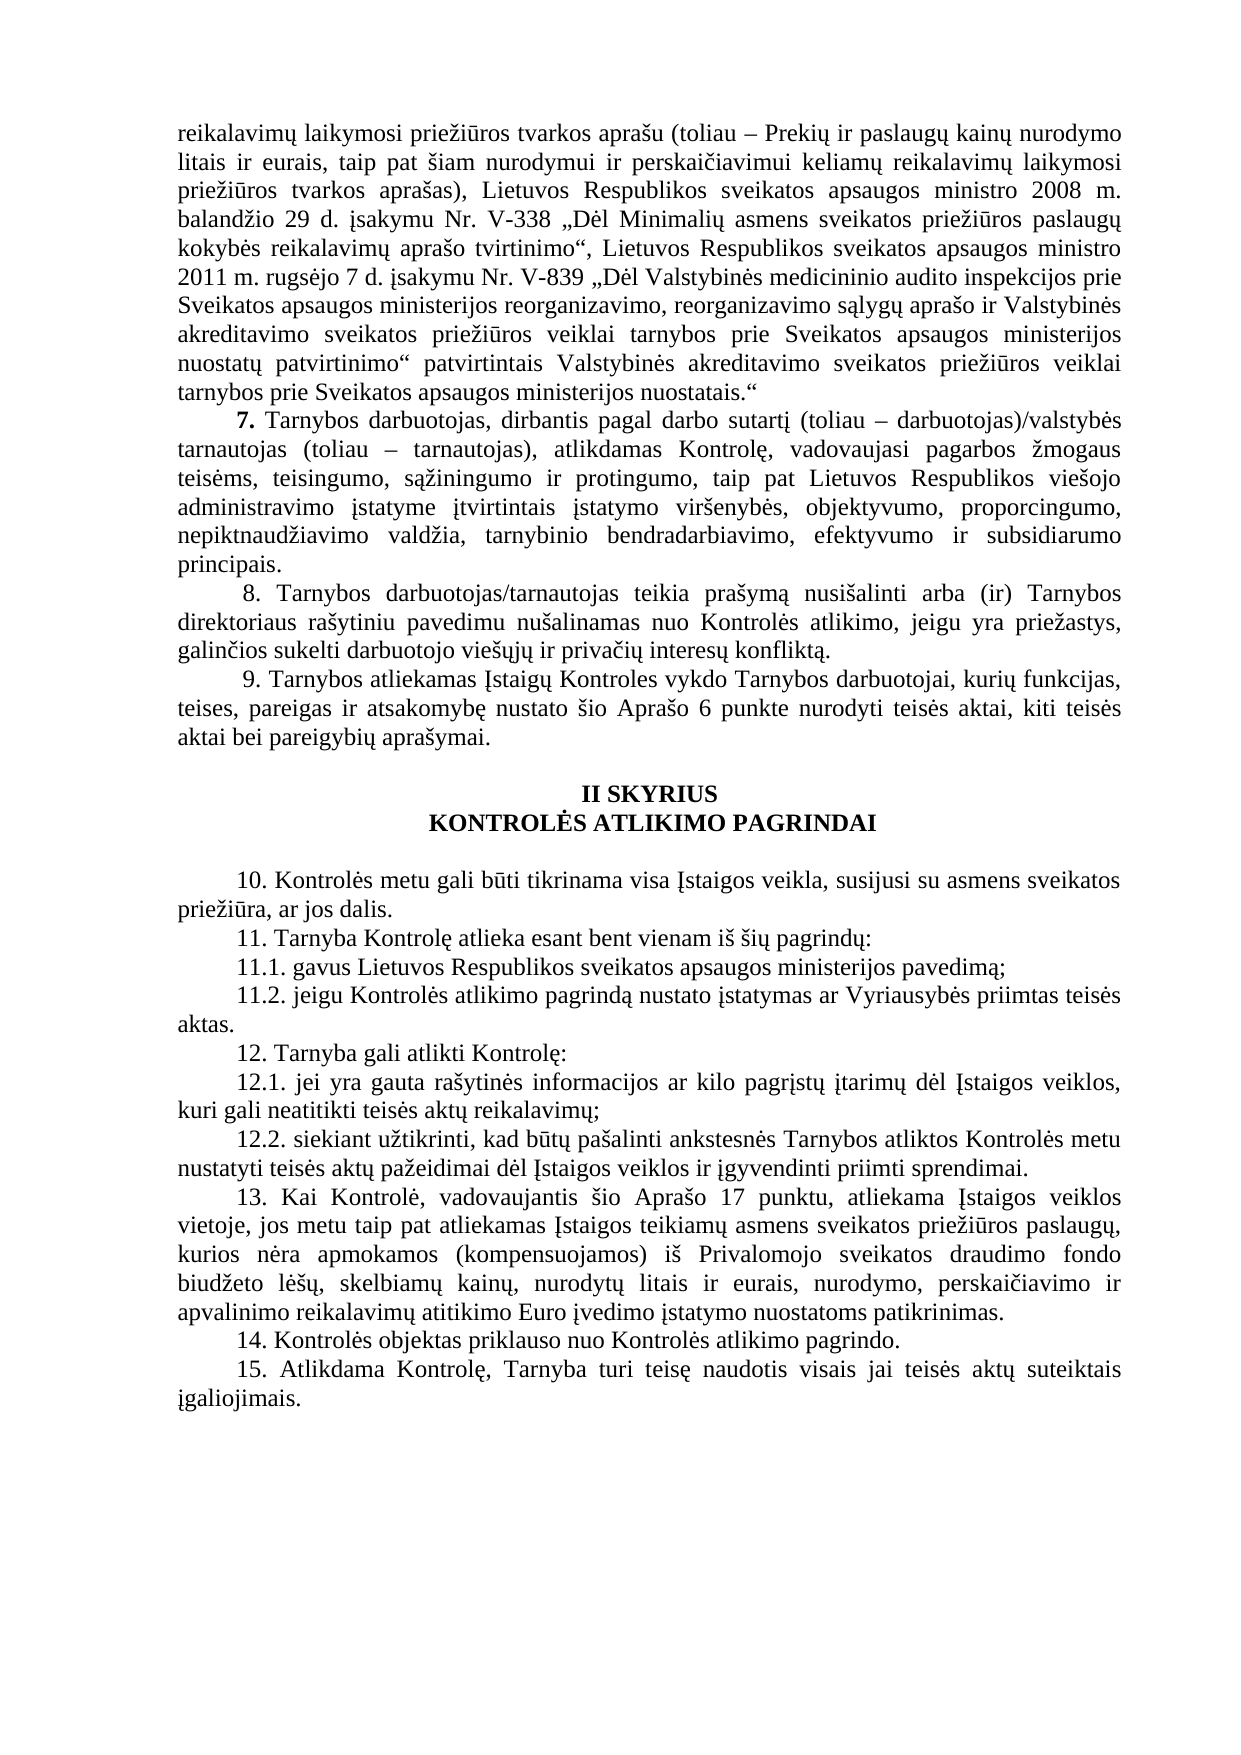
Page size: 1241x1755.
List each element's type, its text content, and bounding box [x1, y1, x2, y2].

text 15. Atlikdama Kontrolę, Tarnyba turi teisę naudotis visais jai teisės aktų suteiktais įgaliojimais. [177, 1354, 1122, 1412]
text KONTROLĖS ATLIKIMO PAGRINDAI [177, 808, 1122, 837]
text 10. Kontrolės metu gali būti tikrinama visa Įstaigos veikla, susijusi su asmens sveikatos priežiūra, ar jos dalis. [177, 866, 1122, 923]
text 14. Kontrolės objektas priklauso nuo Kontrolės atlikimo pagrindo. [177, 1326, 1122, 1354]
text 8. Tarnybos darbuotojas/tarnautojas teikia prašymą nusišalinti arba (ir) Tarnybos direktoriaus rašytiniu pavedimu nušalinamas nuo Kontrolės atlikimo, jeigu yra priežastys, galinčios sukelti darbuotojo viešųjų ir privačių interesų konfliktą. [177, 578, 1122, 664]
text 12.2. siekiant užtikrinti, kad būtų pašalinti ankstesnės Tarnybos atliktos Kontrolės metu nustatyti teisės aktų pažeidimai dėl Įstaigos veiklos ir įgyvendinti priimti sprendimai. [177, 1124, 1122, 1182]
text 13. Kai Kontrolė, vadovaujantis šio Aprašo 17 punktu, atliekama Įstaigos veiklos vietoje, jos metu taip pat atliekamas Įstaigos teikiamų asmens sveikatos priežiūros paslaugų, kurios nėra apmokamos (kompensuojamos) iš Privalomojo sveikatos draudimo fondo biudžeto lėšų, skelbiamų kainų, nurodytų litais ir eurais, nurodymo, perskaičiavimo ir apvalinimo reikalavimų atitikimo Euro įvedimo įstatymo nuostatoms patikrinimas. [177, 1182, 1122, 1326]
text 12.1. jei yra gauta rašytinės informacijos ar kilo pagrįstų įtarimų dėl Įstaigos veiklos, kuri gali neatitikti teisės aktų reikalavimų; [177, 1067, 1122, 1124]
text 11. Tarnyba Kontrolę atlieka esant bent vienam iš šių pagrindų: [177, 923, 1122, 952]
text 11.1. gavus Lietuvos Respublikos sveikatos apsaugos ministerijos pavedimą; [177, 952, 1122, 981]
text 9. Tarnybos atliekamas Įstaigų Kontroles vykdo Tarnybos darbuotojai, kurių funkcijas, teises, pareigas ir atsakomybę nustato šio Aprašo 6 punkte nurodyti teisės aktai, kiti teisės aktai bei pareigybių aprašymai. [177, 664, 1122, 751]
text reikalavimų laikymosi priežiūros tvarkos aprašu (toliau – Prekių ir paslaugų kainų nurodymo litais ir eurais, taip pat šiam nurodymui ir perskaičiavimui keliamų reikalavimų laikymosi priežiūros tvarkos aprašas), Lietuvos Respublikos sveikatos apsaugos ministro 2008 m. balandžio 29 d. įsakymu Nr. V-338 „Dėl Minimalių asmens sveikatos priežiūros paslaugų kokybės reikalavimų aprašo tvirtinimo“, Lietuvos Respublikos sveikatos apsaugos ministro 2011 m. rugsėjo 7 d. įsakymu Nr. V-839 „Dėl Valstybinės medicininio audito inspekcijos prie Sveikatos apsaugos ministerijos reorganizavimo, reorganizavimo sąlygų aprašo ir Valstybinės akreditavimo sveikatos priežiūros veiklai tarnybos prie Sveikatos apsaugos ministerijos nuostatų patvirtinimo“ patvirtintais Valstybinės akreditavimo sveikatos priežiūros veiklai tarnybos prie Sveikatos apsaugos ministerijos nuostatais.“ [177, 118, 1122, 406]
text 7. Tarnybos darbuotojas, dirbantis pagal darbo sutartį (toliau – darbuotojas)/valstybės tarnautojas (toliau – tarnautojas), atlikdamas Kontrolę, vadovaujasi pagarbos žmogaus teisėms, teisingumo, sąžiningumo ir protingumo, taip pat Lietuvos Respublikos viešojo administravimo įstatyme įtvirtintais įstatymo viršenybės, objektyvumo, proporcingumo, nepiktnaudžiavimo valdžia, tarnybinio bendradarbiavimo, efektyvumo ir subsidiarumo principais. [177, 406, 1122, 578]
text II SKYRIUS [177, 779, 1122, 808]
text 11.2. jeigu Kontrolės atlikimo pagrindą nustato įstatymas ar Vyriausybės priimtas teisės aktas. [177, 981, 1122, 1038]
text 12. Tarnyba gali atlikti Kontrolę: [177, 1038, 1122, 1067]
